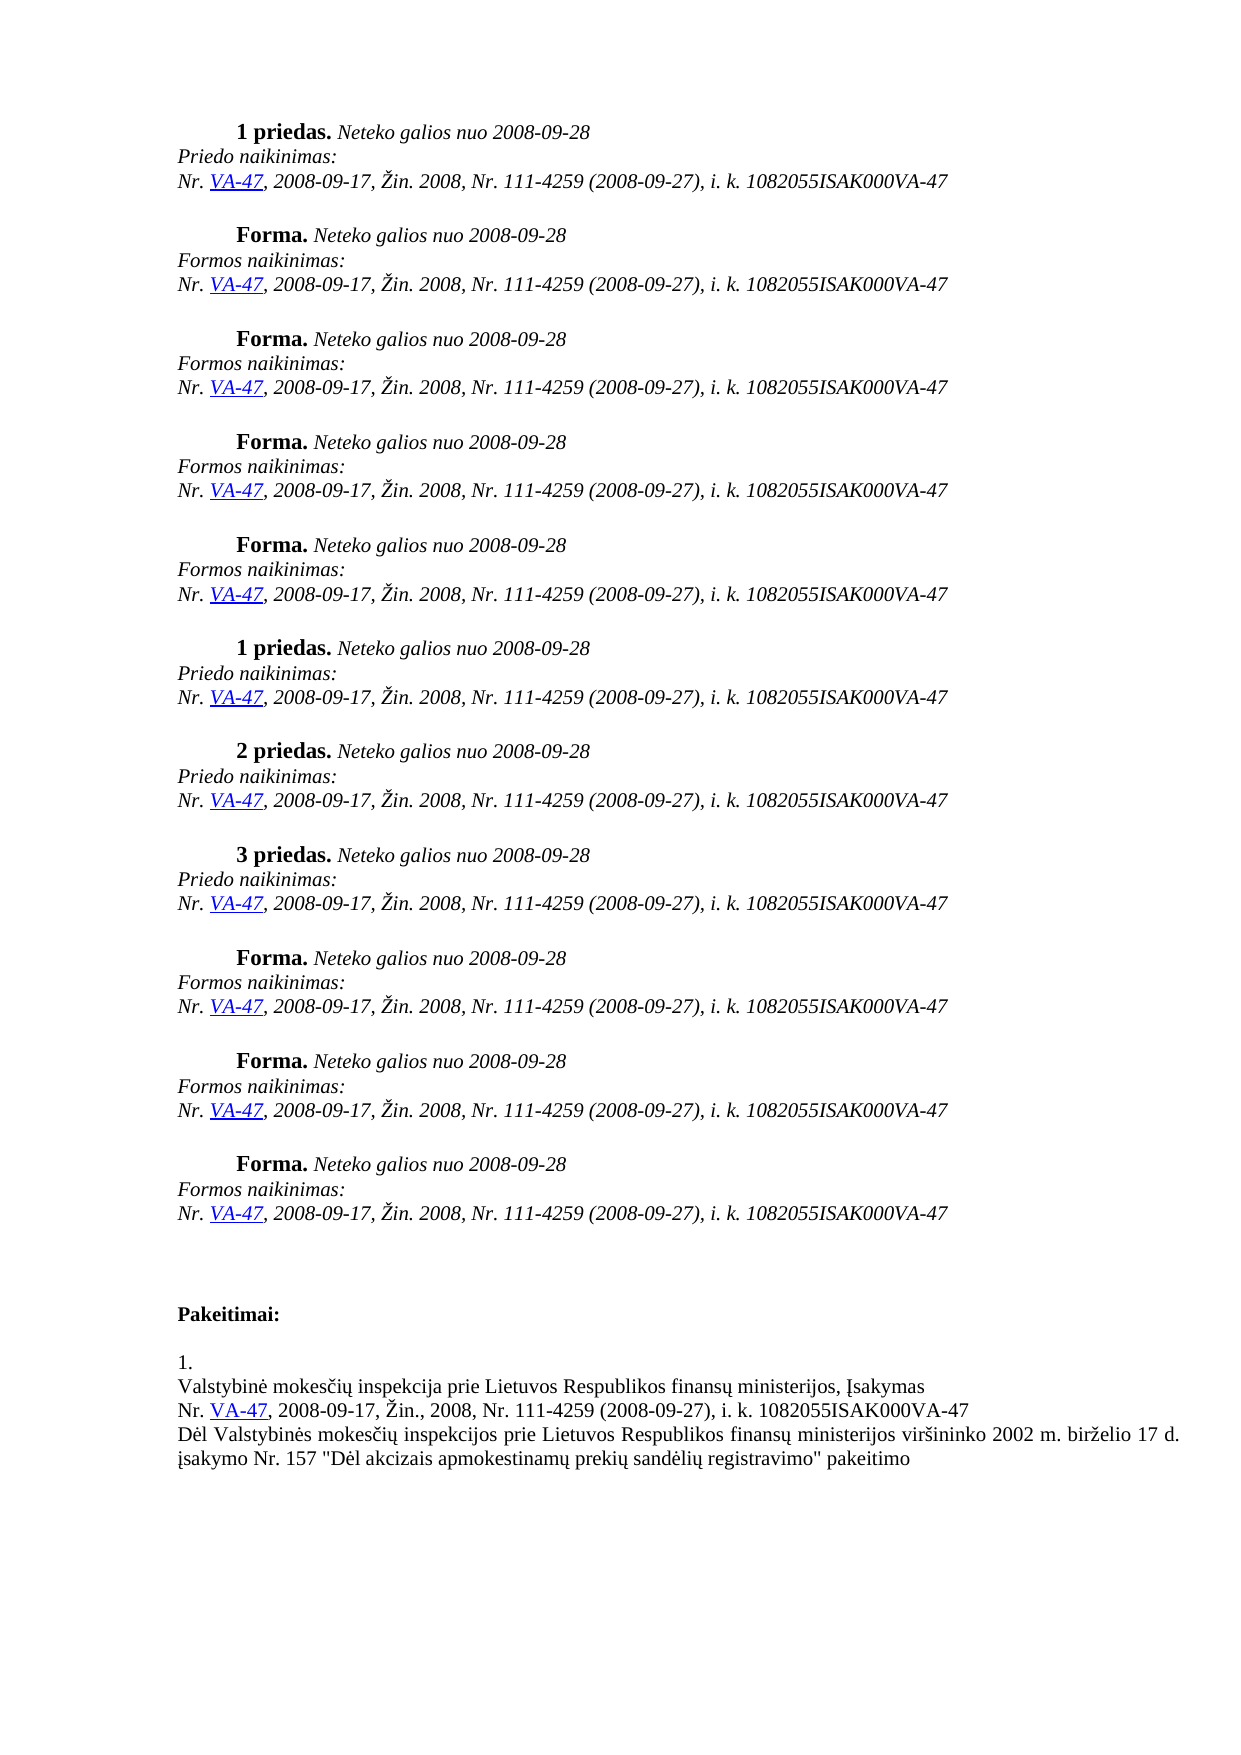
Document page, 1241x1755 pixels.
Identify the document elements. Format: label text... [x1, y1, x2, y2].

text Formos naikinimas: [177, 970, 1181, 994]
text Formos naikinimas: [177, 454, 1181, 478]
text Forma. Neteko galios nuo 2008-09-28 [177, 1150, 1181, 1177]
text Nr. VA-47, 2008-09-17, Žin. 2008, Nr. 111-4259 (2008-09-27), i. k. 1082055ISAK000VA-47 [177, 375, 1181, 399]
text 3 priedas. Neteko galios nuo 2008-09-28 [177, 841, 1181, 867]
text Forma. Neteko galios nuo 2008-09-28 [177, 221, 1181, 248]
text Formos naikinimas: [177, 351, 1181, 375]
text Nr. VA-47, 2008-09-17, Žin. 2008, Nr. 111-4259 (2008-09-27), i. k. 1082055ISAK000VA-47 [177, 272, 1181, 296]
text Nr. VA-47, 2008-09-17, Žin. 2008, Nr. 111-4259 (2008-09-27), i. k. 1082055ISAK000VA-47 [177, 1201, 1181, 1225]
text Formos naikinimas: [177, 1073, 1181, 1098]
text 1 priedas. Neteko galios nuo 2008-09-28 [177, 118, 1181, 144]
text Formos naikinimas: [177, 557, 1181, 581]
text Forma. Neteko galios nuo 2008-09-28 [177, 1047, 1181, 1073]
text Forma. Neteko galios nuo 2008-09-28 [177, 531, 1181, 557]
text Priedo naikinimas: [177, 764, 1181, 788]
text Priedo naikinimas: [177, 144, 1181, 168]
text Nr. VA-47, 2008-09-17, Žin. 2008, Nr. 111-4259 (2008-09-27), i. k. 1082055ISAK000VA-47 [177, 685, 1181, 709]
text Priedo naikinimas: [177, 661, 1181, 685]
text Forma. Neteko galios nuo 2008-09-28 [177, 428, 1181, 454]
text Formos naikinimas: [177, 1177, 1181, 1201]
text Nr. VA-47, 2008-09-17, Žin. 2008, Nr. 111-4259 (2008-09-27), i. k. 1082055ISAK000VA-47 [177, 168, 1181, 193]
text Forma. Neteko galios nuo 2008-09-28 [177, 324, 1181, 351]
text 1. [177, 1350, 1181, 1374]
text Nr. VA-47, 2008-09-17, Žin. 2008, Nr. 111-4259 (2008-09-27), i. k. 1082055ISAK000VA-47 [177, 1098, 1181, 1122]
text Nr. VA-47, 2008-09-17, Žin. 2008, Nr. 111-4259 (2008-09-27), i. k. 1082055ISAK000VA-47 [177, 994, 1181, 1018]
text Nr. VA-47, 2008-09-17, Žin. 2008, Nr. 111-4259 (2008-09-27), i. k. 1082055ISAK000VA-47 [177, 478, 1181, 502]
text Priedo naikinimas: [177, 867, 1181, 891]
text 2 priedas. Neteko galios nuo 2008-09-28 [177, 737, 1181, 764]
text Formos naikinimas: [177, 248, 1181, 272]
text Dėl Valstybinės mokesčių inspekcijos prie Lietuvos Respublikos finansų ministerijos viršininko 2002 m. birželio 17 d. įsakymo Nr. 157 "Dėl akcizais apmokestinamų prekių sandėlių registravimo" pakeitimo [177, 1422, 1181, 1470]
text Nr. VA-47, 2008-09-17, Žin., 2008, Nr. 111-4259 (2008-09-27), i. k. 1082055ISAK000VA-47 [177, 1398, 1181, 1422]
text Nr. VA-47, 2008-09-17, Žin. 2008, Nr. 111-4259 (2008-09-27), i. k. 1082055ISAK000VA-47 [177, 788, 1181, 812]
text Nr. VA-47, 2008-09-17, Žin. 2008, Nr. 111-4259 (2008-09-27), i. k. 1082055ISAK000VA-47 [177, 891, 1181, 915]
text Pakeitimai: [177, 1302, 1181, 1326]
text Nr. VA-47, 2008-09-17, Žin. 2008, Nr. 111-4259 (2008-09-27), i. k. 1082055ISAK000VA-47 [177, 581, 1181, 606]
text Valstybinė mokesčių inspekcija prie Lietuvos Respublikos finansų ministerijos, Įsakymas [177, 1374, 1181, 1398]
text Forma. Neteko galios nuo 2008-09-28 [177, 944, 1181, 970]
text 1 priedas. Neteko galios nuo 2008-09-28 [177, 634, 1181, 661]
